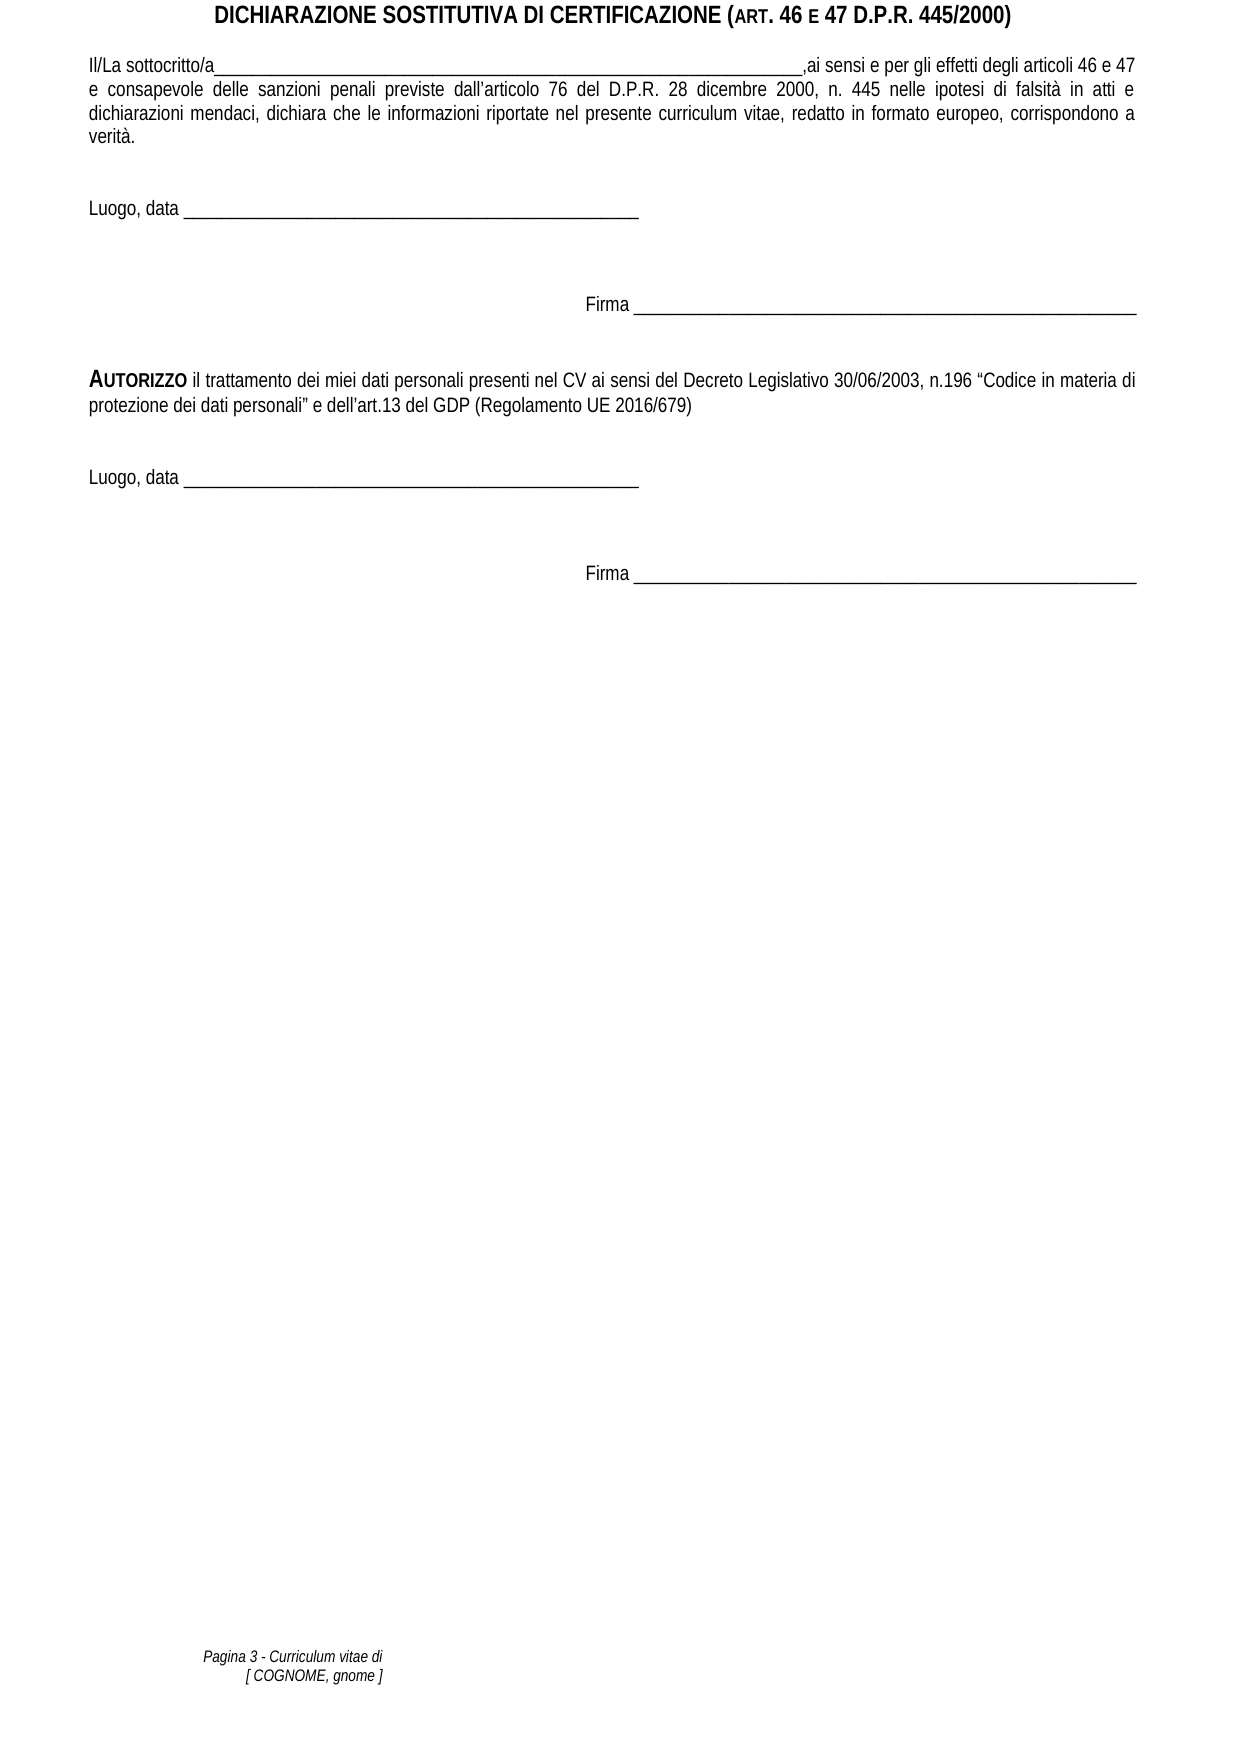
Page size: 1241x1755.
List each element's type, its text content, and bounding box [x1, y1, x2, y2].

text Autorizzo il trattamento dei miei dati personali presenti nel CV ai sensi del Decreto Legislativo 30/06/2003, n.196 “Codice in materia di protezione dei dati personali” e dell’art.13 del GDP (Regolamento UE 2016/679) [89, 364, 1137, 417]
text DICHIARAZIONE SOSTITUTIVA DI CERTIFICAZIONE (art. 46 e 47 D.P.R. 445/2000) [89, 0, 1137, 29]
text Firma _____________________________________________________ [89, 292, 1137, 316]
text Firma _____________________________________________________ [89, 560, 1137, 584]
text Il/La sottocritto/a______________________________________________________________,ai sensi e per gli effetti degli articoli 46 e 47 e consapevole delle sanzioni penali previste dall’articolo 76 del D.P.R. 28 dicembre 2000, n. 445 nelle ipotesi di falsità in atti e dichiarazioni mendaci, dichiara che le informazioni riportate nel presente curriculum vitae, redatto in formato europeo, corrispondono a verità. [89, 53, 1137, 148]
text Luogo, data ________________________________________________ [89, 464, 1137, 488]
text Luogo, data ________________________________________________ [89, 196, 1137, 220]
